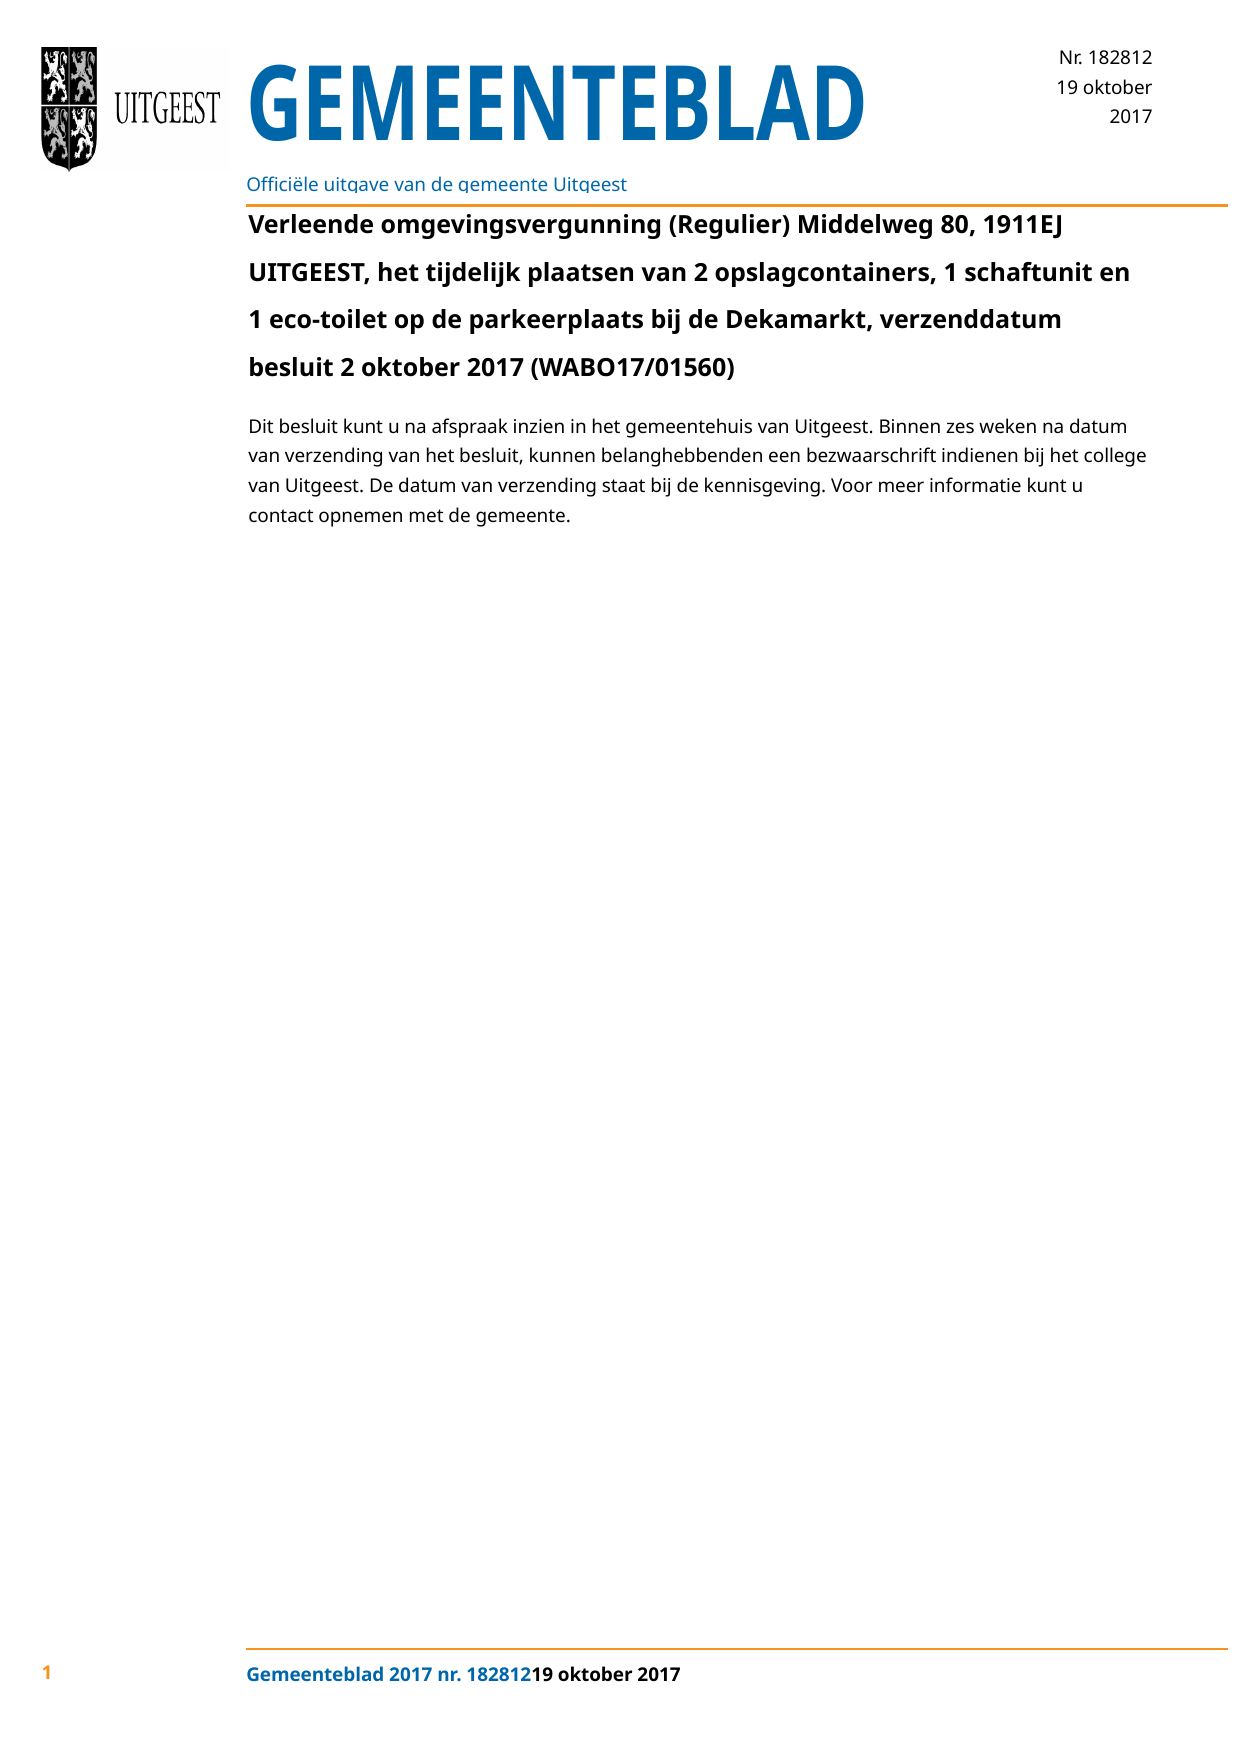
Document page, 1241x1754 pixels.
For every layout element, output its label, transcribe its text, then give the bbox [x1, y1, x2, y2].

text Dit besluit kunt u na afspraak inzien in het gemeentehuis van Uitgeest. Binnen zes weken na datum van verzending van het besluit, kunnen belanghebbenden een bezwaarschrift indienen bij het college van Uitgeest. De datum van verzending staat bij de kennisgeving. Voor meer informatie kunt u contact opnemen met de gemeente. [248, 413, 1152, 528]
picture [41, 47, 231, 172]
text Verleende omgevingsvergunning (Regulier) Middelweg 80, 1911EJ UITGEEST, het tijdelijk plaatsen van 2 opslagcontainers, 1 schaftunit en 1 eco-toilet op de parkeerplaats bij de Dekamarkt, verzenddatum besluit 2 oktober 2017 (WABO17/01560) [248, 207, 1152, 384]
